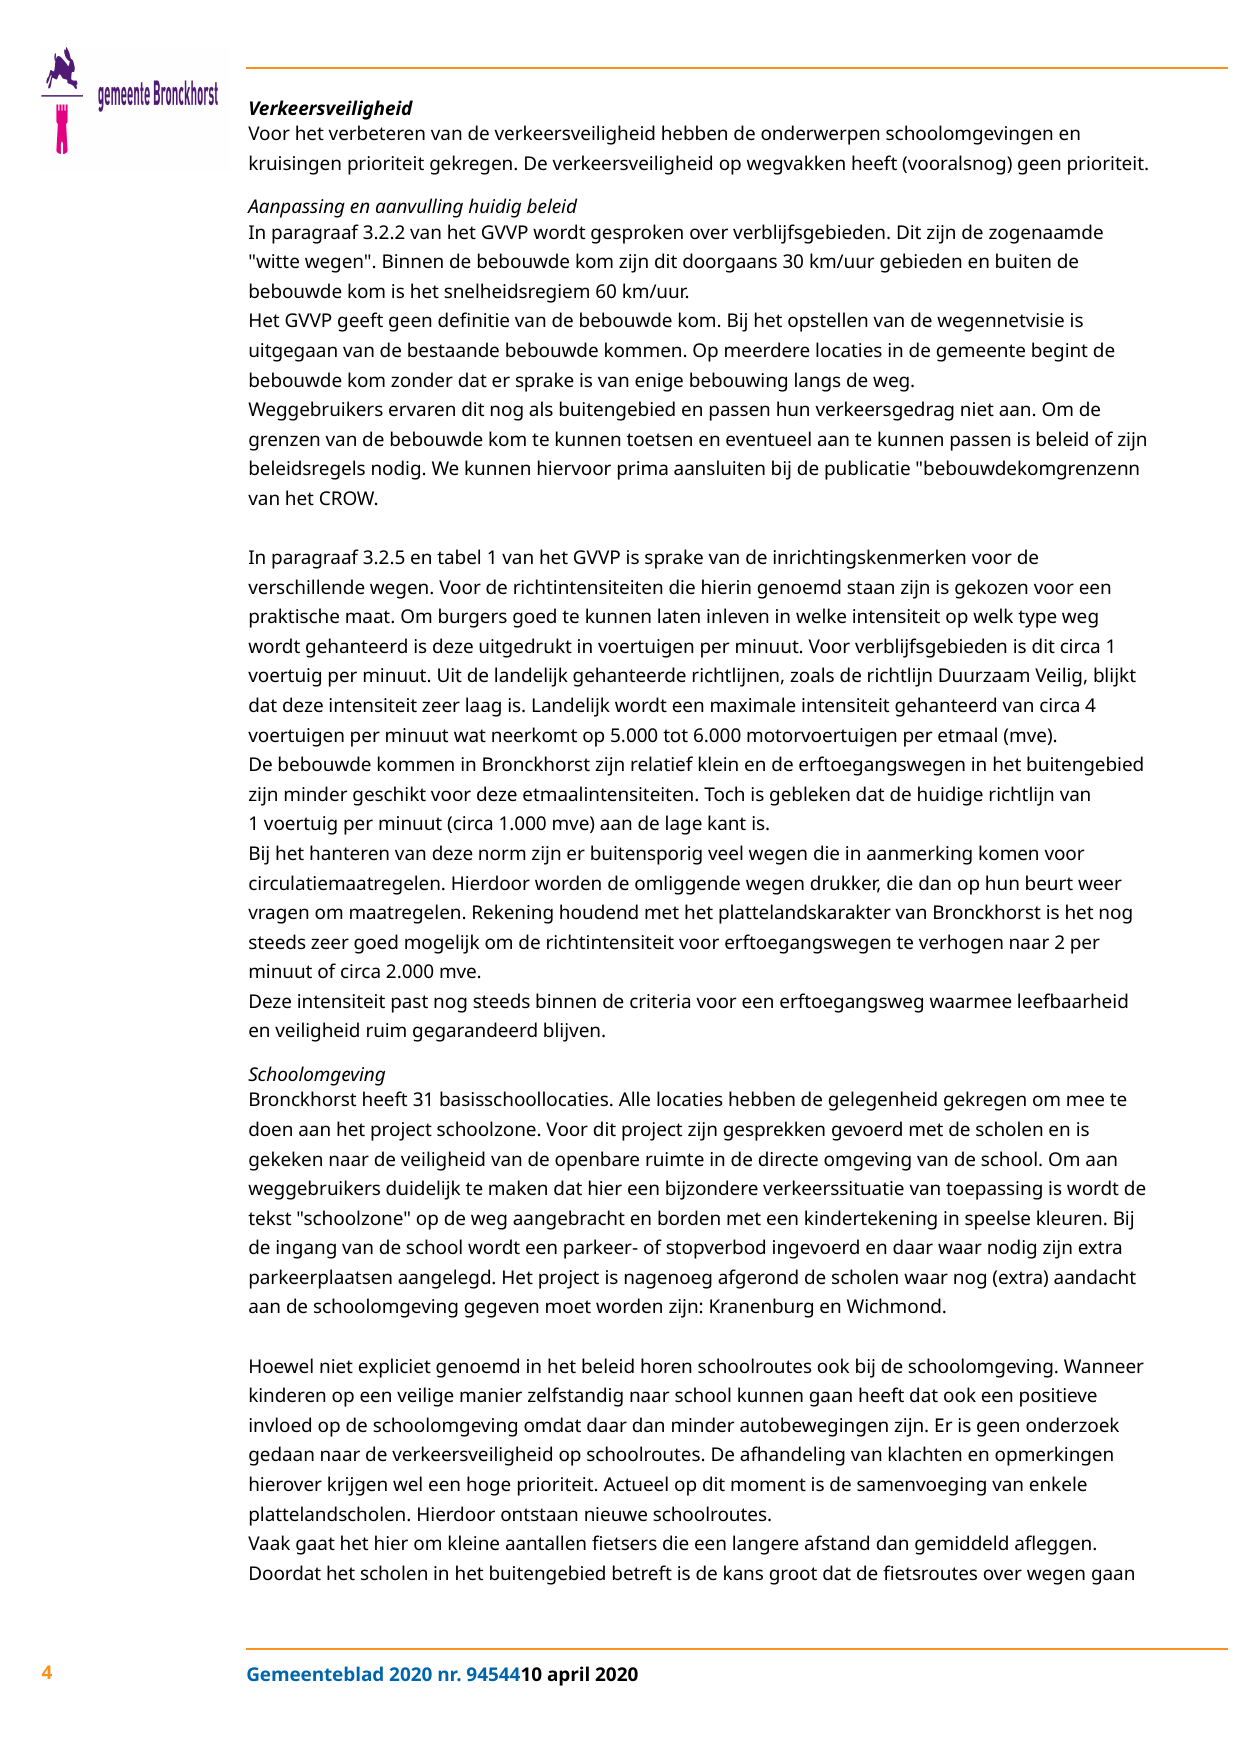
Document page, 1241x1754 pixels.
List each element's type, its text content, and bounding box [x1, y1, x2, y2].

text Aanpassing en aanvulling huidig beleid [248, 193, 1152, 219]
text De bebouwde kommen in Bronckhorst zijn relatief klein en de erftoegangswegen in het buitengebied zijn minder geschikt voor deze etmaalintensiteiten. Toch is gebleken dat de huidige richtlijn van 1 voertuig per minuut (circa 1.000 mve) aan de lage kant is. [248, 751, 1152, 836]
text Hoewel niet expliciet genoemd in het beleid horen schoolroutes ook bij de schoolomgeving. Wanneer kinderen op een veilige manier zelfstandig naar school kunnen gaan heeft dat ook een positieve invloed op de schoolomgeving omdat daar dan minder autobewegingen zijn. Er is geen onderzoek gedaan naar de verkeersveiligheid op schoolroutes. De afhandeling van klachten en opmerkingen hierover krijgen wel een hoge prioriteit. Actueel op dit moment is de samenvoeging van enkele plattelandscholen. Hierdoor ontstaan nieuwe schoolroutes. [248, 1353, 1152, 1526]
text Bronckhorst heeft 31 basisschoollocaties. Alle locaties hebben de gelegenheid gekregen om mee te doen aan het project schoolzone. Voor dit project zijn gesprekken gevoerd met de scholen en is gekeken naar de veiligheid van de openbare ruimte in de directe omgeving van de school. Om aan weggebruikers duidelijk te maken dat hier een bijzondere verkeerssituatie van toepassing is wordt de tekst "schoolzone" op de weg aangebracht en borden met een kindertekening in speelse kleuren. Bij de ingang van de school wordt een parkeer- of stopverbod ingevoerd en daar waar nodig zijn extra parkeerplaatsen aangelegd. Het project is nagenoeg afgerond de scholen waar nog (extra) aandacht aan de schoolomgeving gegeven moet worden zijn: Kranenburg en Wichmond. [248, 1087, 1152, 1319]
text Vaak gaat het hier om kleine aantallen fietsers die een langere afstand dan gemiddeld afleggen. Doordat het scholen in het buitengebied betreft is de kans groot dat de fietsroutes over wegen gaan [248, 1530, 1152, 1586]
text Schoolomgeving [248, 1061, 1152, 1087]
text Deze intensiteit past nog steeds binnen de criteria voor een erftoegangsweg waarmee leefbaarheid en veiligheid ruim gegarandeerd blijven. [248, 988, 1152, 1043]
picture [41, 47, 231, 172]
text In paragraaf 3.2.5 en tabel 1 van het GVVP is sprake van de inrichtingskenmerken voor de verschillende wegen. Voor de richtintensiteiten die hierin genoemd staan zijn is gekozen voor een praktische maat. Om burgers goed te kunnen laten inleven in welke intensiteit op welk type weg wordt gehanteerd is deze uitgedrukt in voertuigen per minuut. Voor verblijfsgebieden is dit circa 1 voertuig per minuut. Uit de landelijk gehanteerde richtlijnen, zoals de richtlijn Duurzaam Veilig, blijkt dat deze intensiteit zeer laag is. Landelijk wordt een maximale intensiteit gehanteerd van circa 4 voertuigen per minuut wat neerkomt op 5.000 tot 6.000 motorvoertuigen per etmaal (mve). [248, 544, 1152, 748]
text Verkeersveiligheid [248, 95, 1152, 121]
text Voor het verbeteren van de verkeersveiligheid hebben de onderwerpen schoolomgevingen en kruisingen prioriteit gekregen. De verkeersveiligheid op wegvakken heeft (vooralsnog) geen prioriteit. [248, 121, 1152, 176]
text Bij het hanteren van deze norm zijn er buitensporig veel wegen die in aanmerking komen voor circulatiemaatregelen. Hierdoor worden de omliggende wegen drukker, die dan op hun beurt weer vragen om maatregelen. Rekening houdend met het plattelandskarakter van Bronckhorst is het nog steeds zeer goed mogelijk om de richtintensiteit voor erftoegangswegen te verhogen naar 2 per minuut of circa 2.000 mve. [248, 840, 1152, 984]
text Weggebruikers ervaren dit nog als buitengebied en passen hun verkeersgedrag niet aan. Om de grenzen van de bebouwde kom te kunnen toetsen en eventueel aan te kunnen passen is beleid of zijn beleidsregels nodig. We kunnen hiervoor prima aansluiten bij de publicatie "bebouwdekomgrenzenn van het CROW. [248, 396, 1152, 511]
text Het GVVP geeft geen definitie van de bebouwde kom. Bij het opstellen van de wegennetvisie is uitgegaan van de bestaande bebouwde kommen. Op meerdere locaties in de gemeente begint de bebouwde kom zonder dat er sprake is van enige bebouwing langs de weg. [248, 308, 1152, 393]
text In paragraaf 3.2.2 van het GVVP wordt gesproken over verblijfsgebieden. Dit zijn de zogenaamde "witte wegen". Binnen de bebouwde kom zijn dit doorgaans 30 km/uur gebieden en buiten de bebouwde kom is het snelheidsregiem 60 km/uur. [248, 219, 1152, 304]
